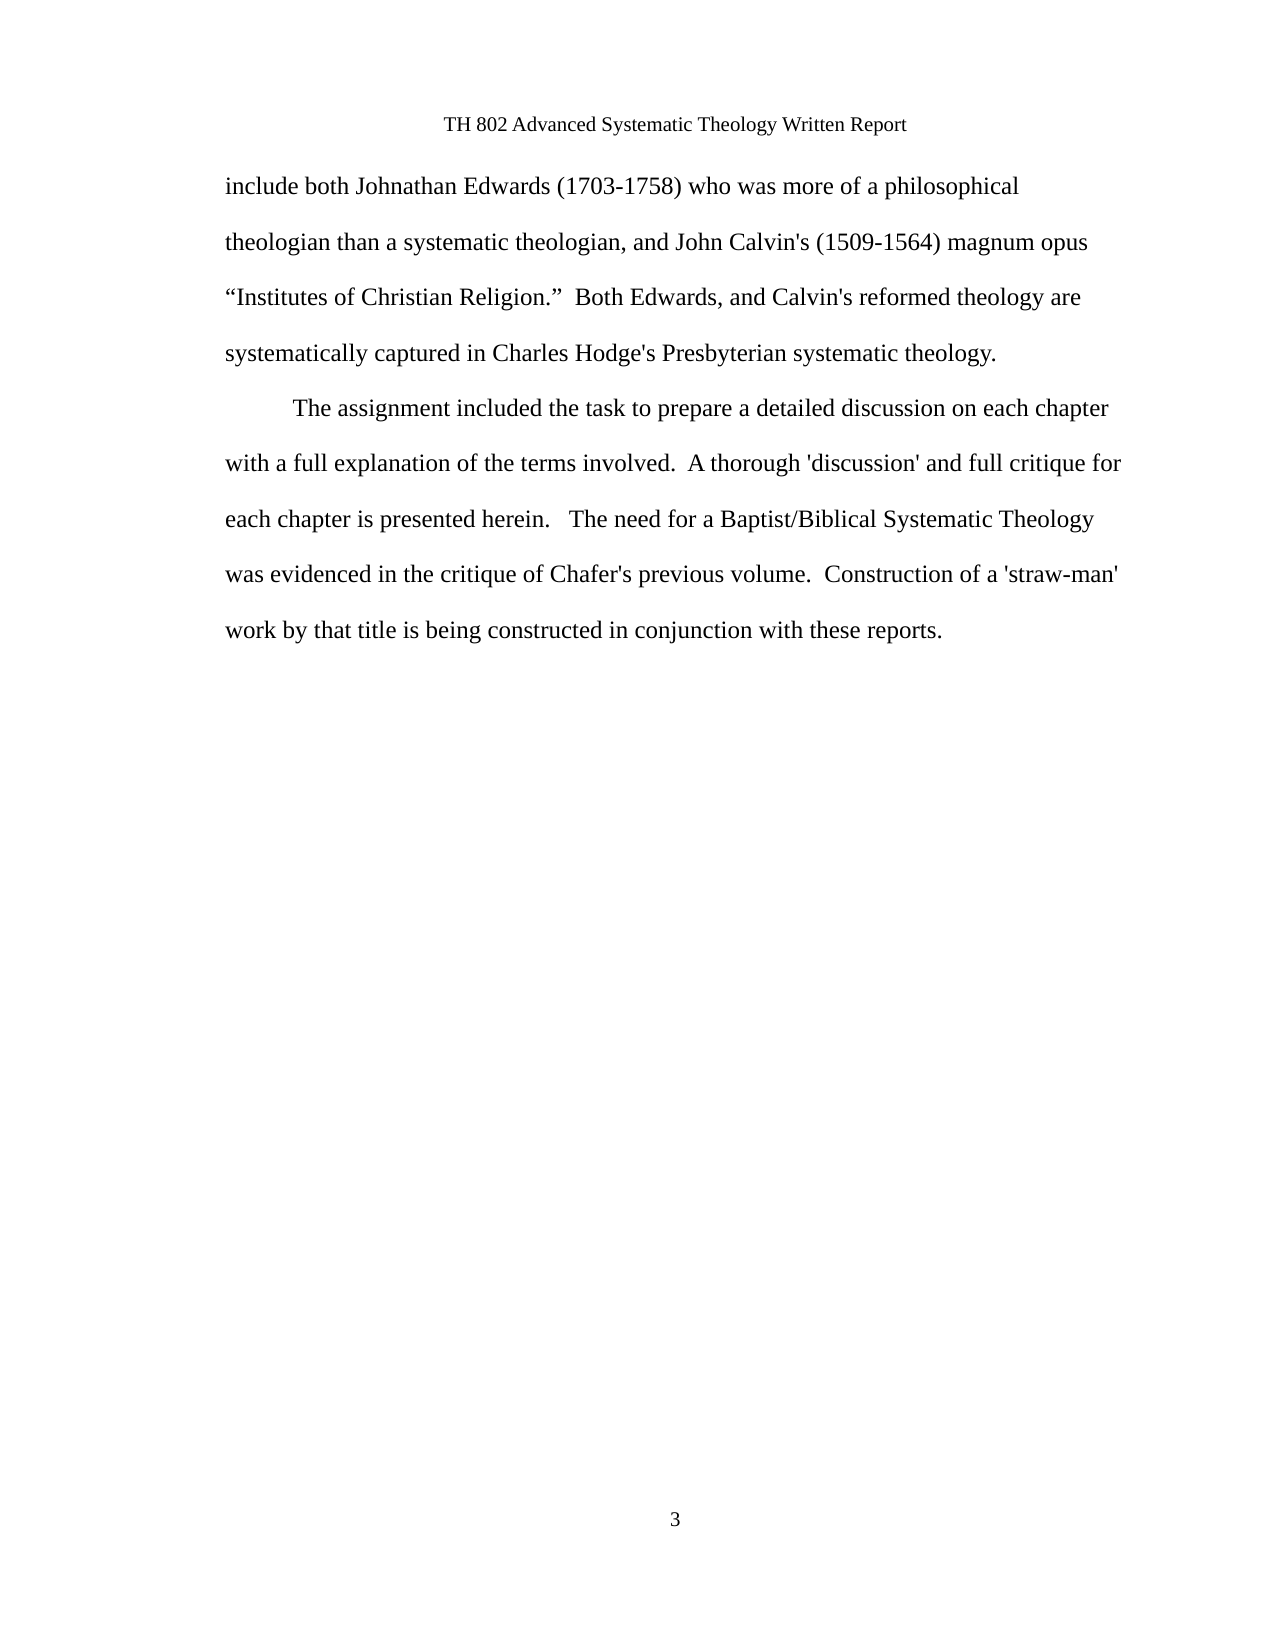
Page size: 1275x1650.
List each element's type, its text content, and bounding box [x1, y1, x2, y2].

text include both Johnathan Edwards (1703-1758) who was more of a philosophical theologian than a systematic theologian, and John Calvin's (1509-1564) magnum opus “Institutes of Christian Religion.” Both Edwards, and Calvin's reformed theology are systematically captured in Charles Hodge's Presbyterian systematic theology. [225, 172, 1125, 366]
text The assignment included the task to prepare a detailed discussion on each chapter with a full explanation of the terms involved. A thorough 'discussion' and full critique for each chapter is presented herein. The need for a Baptist/Biblical Systematic Theology was evidenced in the critique of Chafer's previous volume. Construction of a 'straw-man' work by that title is being constructed in conjunction with these reports. [225, 394, 1125, 643]
